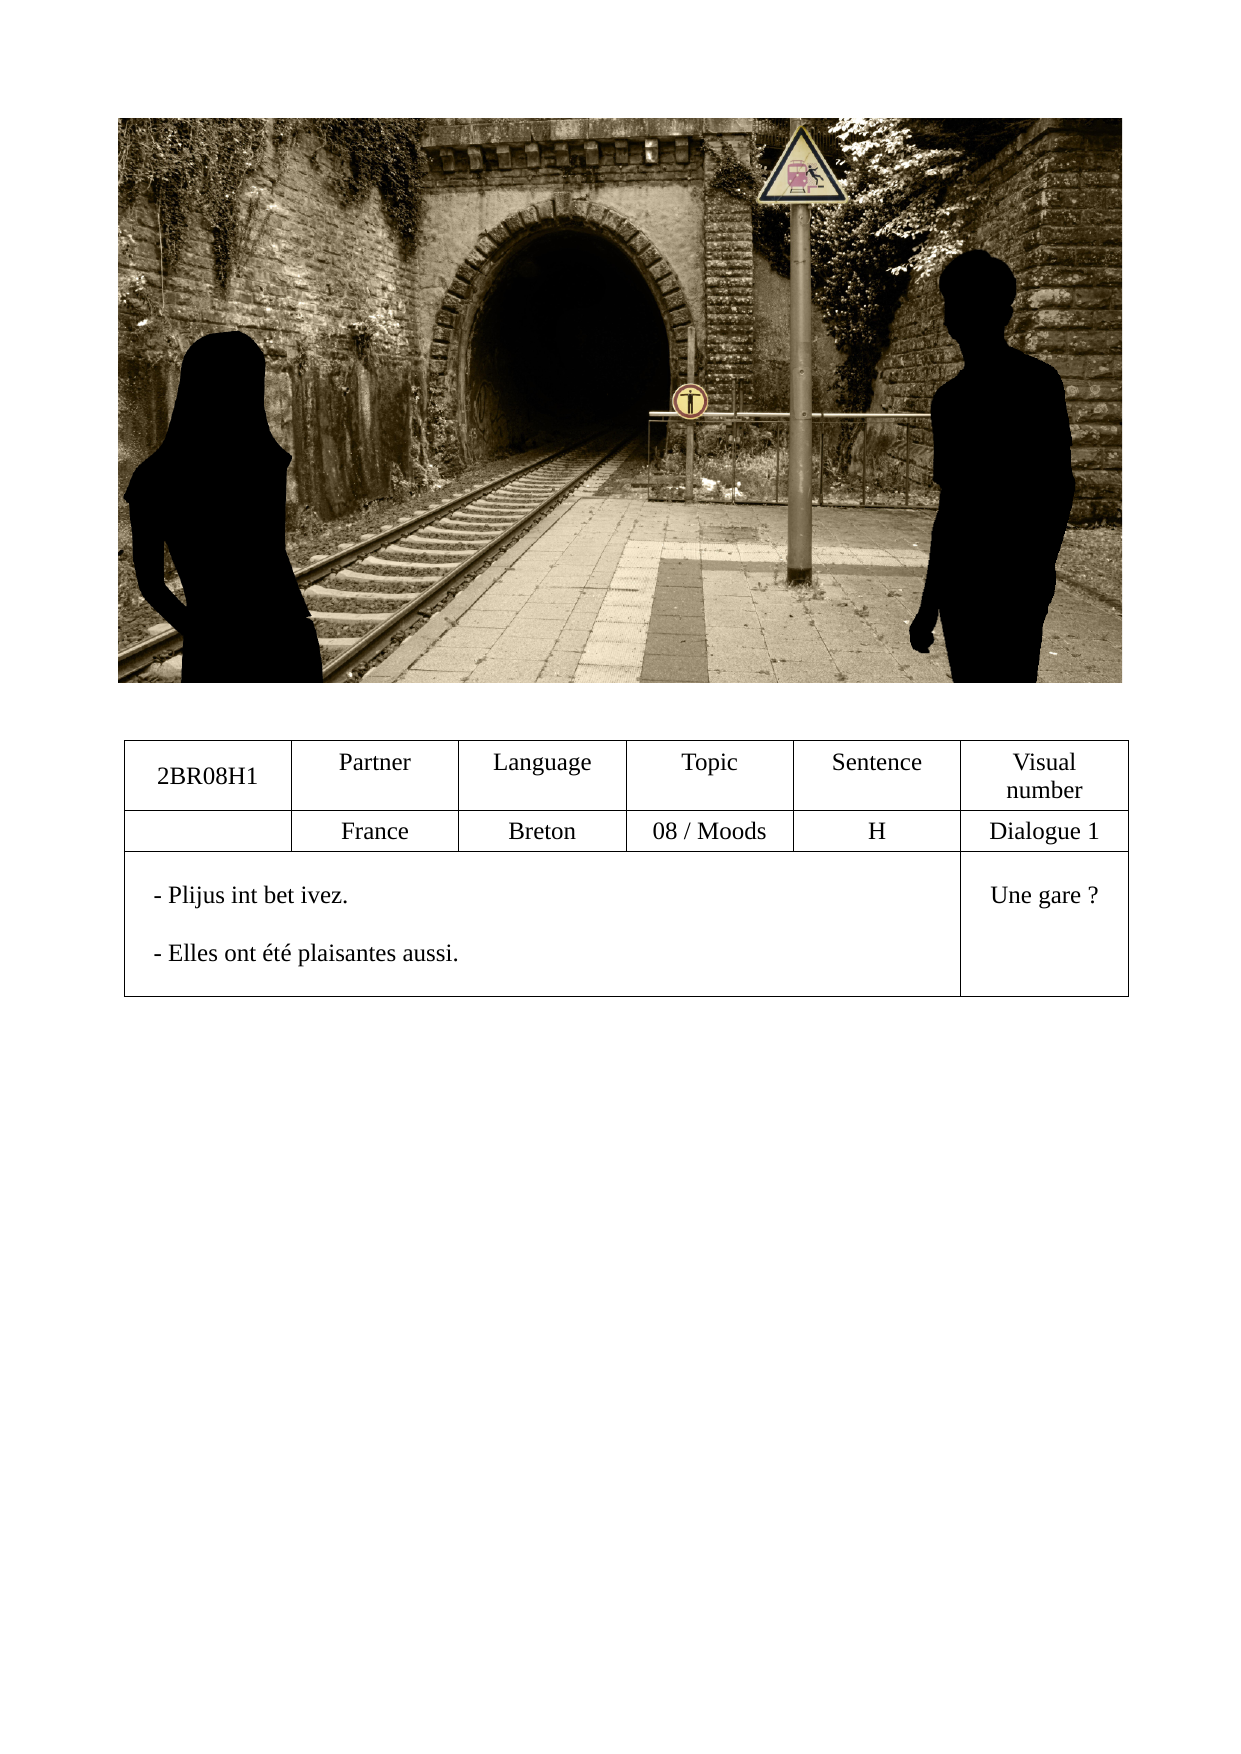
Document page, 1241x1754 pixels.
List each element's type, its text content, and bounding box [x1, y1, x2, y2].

table_cell H [794, 811, 960, 851]
table_cell - Plijus int bet ivez. - Elles ont été plaisantes aussi. [125, 852, 960, 996]
table_cell Breton [459, 811, 626, 851]
table_header Partner [292, 741, 458, 810]
table_cell 08 / Moods [627, 811, 793, 851]
picture [118, 118, 1123, 683]
table_header 2BR08H1 [125, 741, 291, 810]
table_cell Une gare ? [961, 852, 1128, 996]
table_cell France [292, 811, 458, 851]
table_header Sentence [794, 741, 960, 810]
table_header Language [459, 741, 626, 810]
table_header Visual number [961, 741, 1128, 810]
table_header Topic [627, 741, 793, 810]
table_cell [125, 811, 291, 851]
table_cell Dialogue 1 [961, 811, 1128, 851]
